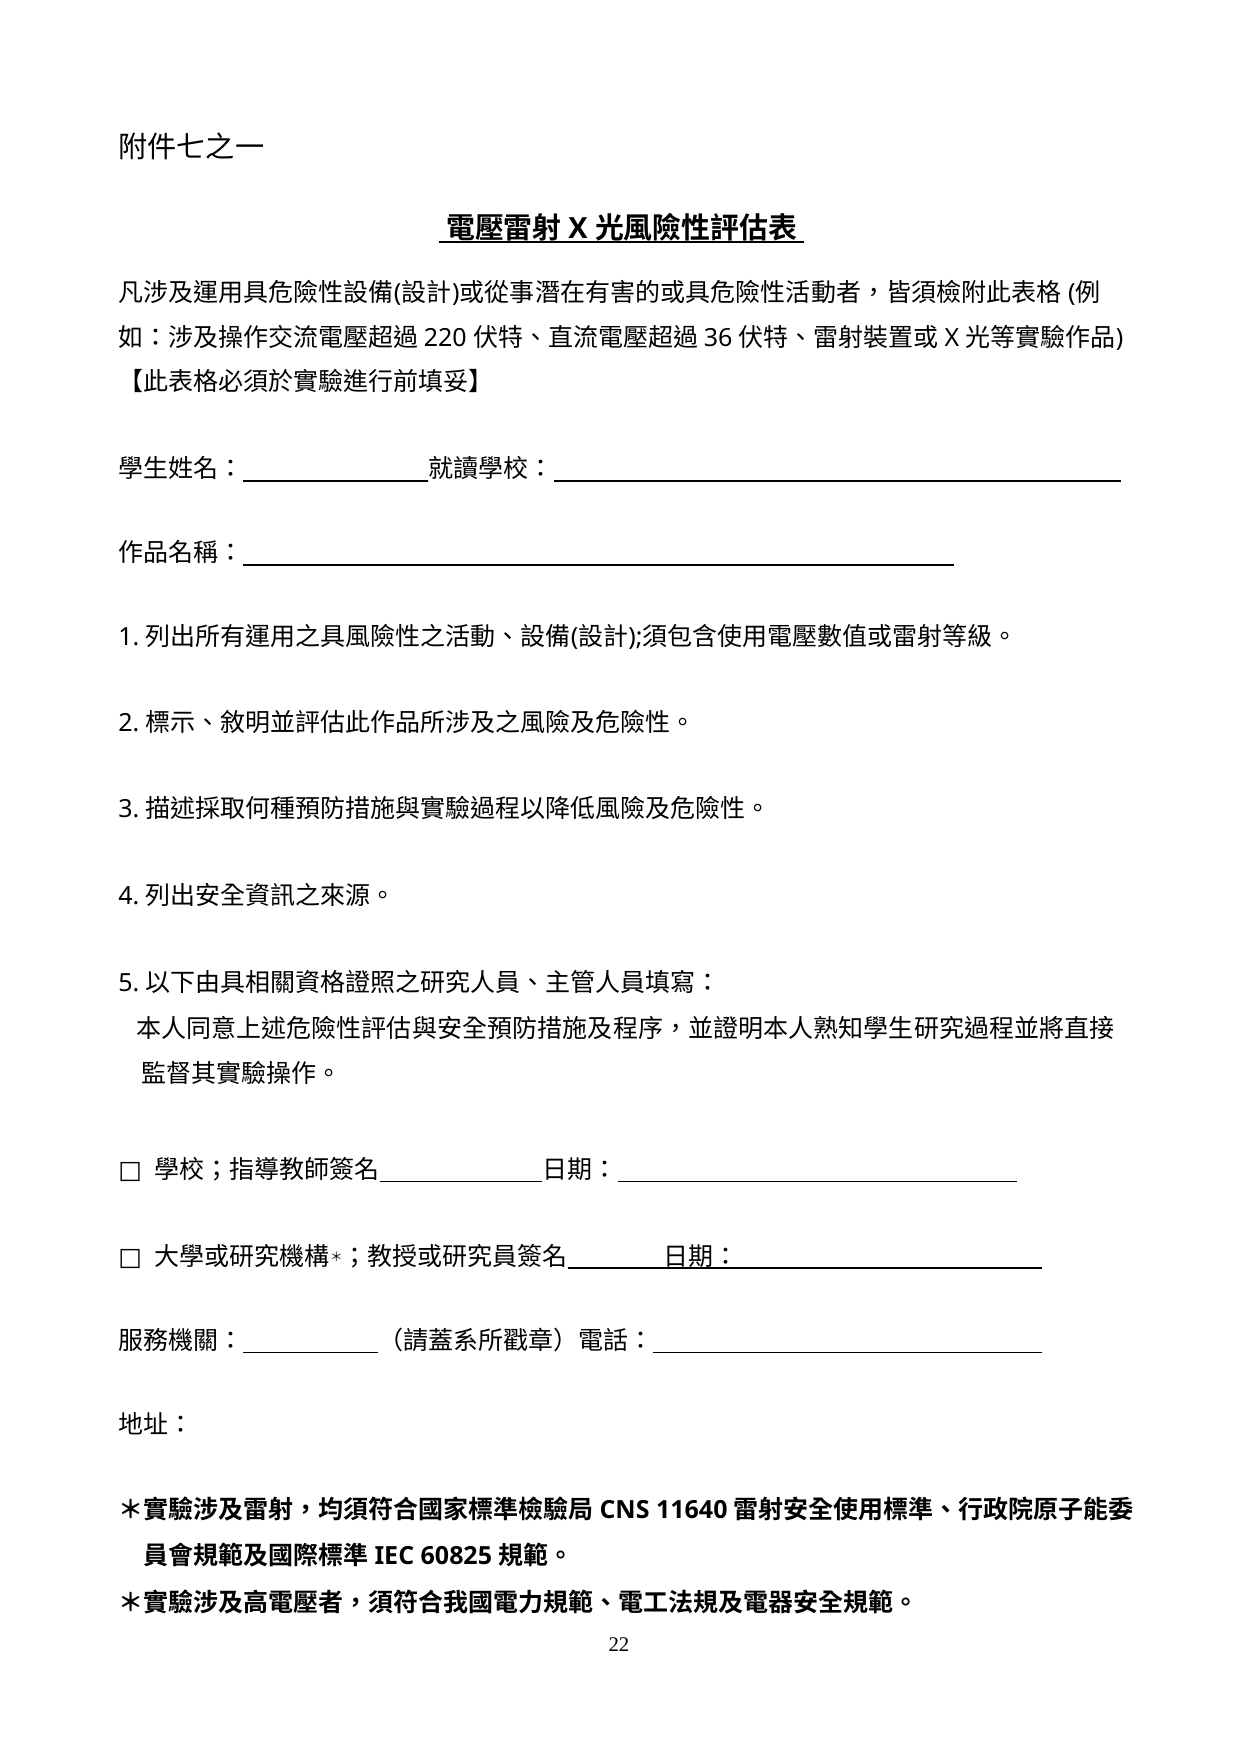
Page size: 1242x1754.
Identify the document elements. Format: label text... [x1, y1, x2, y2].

text ＊實驗涉及雷射，均須符合國家標準檢驗局 CNS 11640 雷射安全使用標準、行政院原子能委員會規範及國際標準 IEC 60825 規範。 [118, 1490, 1137, 1572]
text □ 大學或研究機構＊；教授或研究員簽名 日期： [118, 1236, 1135, 1273]
text 3. 描述採取何種預防措施與實驗過程以降低風險及危險性。 [118, 789, 1135, 825]
text 作品名稱： [118, 537, 1135, 568]
text 4. 列出安全資訊之來源。 [118, 876, 1135, 912]
text 2. 標示、敘明並評估此作品所涉及之風險及危險性。 [118, 702, 1135, 739]
text 電壓雷射 X 光風險性評估表 [106, 208, 1135, 246]
text 凡涉及運用具危險性設備(設計)或從事潛在有害的或具危險性活動者，皆須檢附此表格 (例 [118, 277, 1135, 308]
text 【此表格必須於實驗進行前填妥】 [118, 362, 1135, 398]
text 附件七之一 [118, 123, 1142, 166]
text 本人同意上述危險性評估與安全預防措施及程序，並證明本人熟知學生研究過程並將直接監督其實驗操作。 [136, 1008, 1129, 1090]
text □ 學校；指導教師簽名 日期： [118, 1149, 1135, 1186]
text 地址： [118, 1408, 1135, 1439]
text 學生姓名： 就讀學校： [118, 449, 1135, 485]
text 如：涉及操作交流電壓超過 220 伏特、直流電壓超過 36 伏特、雷射裝置或 X 光等實驗作品) [118, 317, 1135, 353]
text 5. 以下由具相關資格證照之研究人員、主管人員填寫： [118, 963, 1128, 999]
text ＊實驗涉及高電壓者，須符合我國電力規範、電工法規及電器安全規範。 [118, 1583, 1135, 1619]
text 服務機關： （請蓋系所戳章）電話： [118, 1324, 1135, 1356]
text 1. 列出所有運用之具風險性之活動、設備(設計);須包含使用電壓數值或雷射等級。 [118, 620, 1135, 652]
